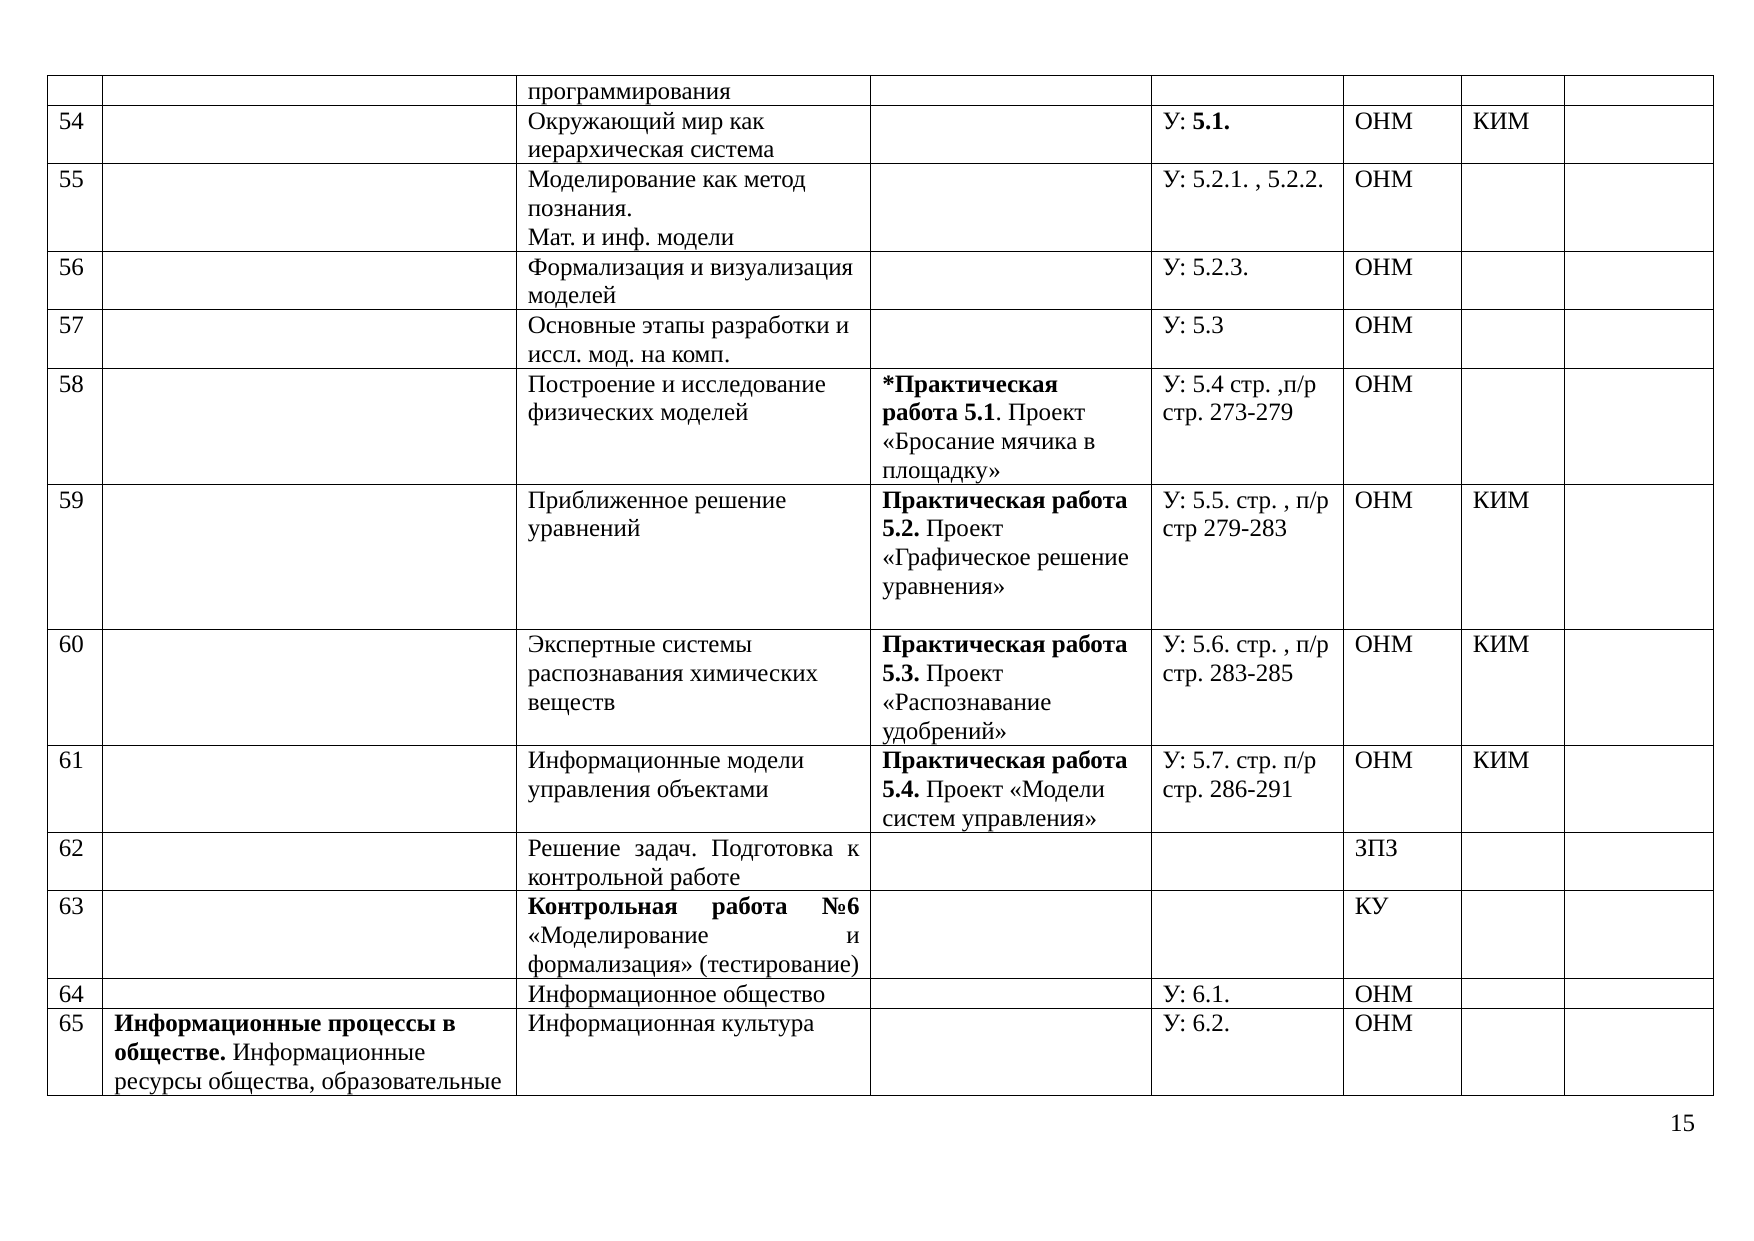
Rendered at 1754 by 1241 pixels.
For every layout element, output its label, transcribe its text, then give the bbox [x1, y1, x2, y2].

table_cell У: 5.6. стр. , п/р стр. 283-285 [1152, 630, 1343, 744]
table_cell КИМ [1462, 746, 1564, 832]
table_cell [1152, 833, 1343, 890]
table_cell КИМ [1462, 630, 1564, 744]
table_cell [871, 252, 1151, 309]
table_cell Информационное общество [517, 979, 870, 1007]
table_cell ОНМ [1344, 485, 1461, 628]
table_cell ЗПЗ [1344, 833, 1461, 890]
table_cell Решение задач. Подготовка к контрольной работе [517, 833, 870, 890]
table_cell 63 [48, 891, 102, 978]
table_cell [103, 106, 516, 163]
table_cell [1462, 979, 1564, 1007]
table_cell [103, 630, 516, 744]
table_cell [1462, 76, 1564, 105]
table_cell КИМ [1462, 485, 1564, 628]
table_cell Экспертные системы распознавания химических веществ [517, 630, 870, 744]
table_cell Информационная культура [517, 1009, 870, 1095]
table_cell [1565, 630, 1713, 744]
table_cell 61 [48, 746, 102, 832]
table_cell [871, 164, 1151, 251]
table_cell У: 6.1. [1152, 979, 1343, 1007]
table_cell [1565, 106, 1713, 163]
table_cell [1565, 833, 1713, 890]
table_cell Практическая работа 5.3. Проект «Распознавание удобрений» [871, 630, 1151, 744]
table_cell Информационные процессы в обществе. Информационные ресурсы общества, образовательные [103, 1009, 516, 1095]
table_cell 59 [48, 485, 102, 628]
table_cell [1565, 252, 1713, 309]
table_cell [103, 369, 516, 484]
table_cell [871, 1009, 1151, 1095]
table_cell программирования [517, 76, 870, 105]
table_cell 56 [48, 252, 102, 309]
table_cell [871, 76, 1151, 105]
table_cell [1565, 485, 1713, 628]
table_cell Приближенное решение уравнений [517, 485, 870, 628]
table_cell [871, 979, 1151, 1007]
table_cell Основные этапы разработки и иссл. мод. на комп. [517, 310, 870, 368]
table_cell [1565, 310, 1713, 368]
table_cell [871, 106, 1151, 163]
table_cell 65 [48, 1009, 102, 1095]
table_cell Формализация и визуализация моделей [517, 252, 870, 309]
table_cell ОНМ [1344, 252, 1461, 309]
table_cell Контрольная работа №6 «Моделирование и формализация» (тестирование) [517, 891, 870, 978]
table_cell [103, 746, 516, 832]
table_cell [871, 310, 1151, 368]
table_cell ОНМ [1344, 106, 1461, 163]
table_cell [103, 310, 516, 368]
table_cell [1462, 164, 1564, 251]
table_cell [1565, 1009, 1713, 1095]
table_cell [1565, 76, 1713, 105]
table_cell 60 [48, 630, 102, 744]
table_cell [1462, 310, 1564, 368]
table_cell Моделирование как метод познания. Мат. и инф. модели [517, 164, 870, 251]
table_cell [1462, 833, 1564, 890]
table_cell *Практическая работа 5.1. Проект «Бросание мячика в площадку» [871, 369, 1151, 484]
table_cell 58 [48, 369, 102, 484]
table_cell [1462, 1009, 1564, 1095]
table_cell ОНМ [1344, 746, 1461, 832]
table_cell У: 6.2. [1152, 1009, 1343, 1095]
table_cell КИМ [1462, 106, 1564, 163]
table_cell [1565, 164, 1713, 251]
table_cell Практическая работа 5.4. Проект «Модели систем управления» [871, 746, 1151, 832]
table_cell ОНМ [1344, 630, 1461, 744]
table_cell У: 5.2.3. [1152, 252, 1343, 309]
table_cell Практическая работа 5.2. Проект «Графическое решение уравнения» [871, 485, 1151, 628]
table_cell Окружающий мир как иерархическая система [517, 106, 870, 163]
table_cell [103, 891, 516, 978]
table_cell [103, 979, 516, 1007]
table_cell [48, 76, 102, 105]
table_cell 64 [48, 979, 102, 1007]
table_cell ОНМ [1344, 310, 1461, 368]
table_cell У: 5.4 стр. ,п/р стр. 273-279 [1152, 369, 1343, 484]
table_cell 55 [48, 164, 102, 251]
table_cell [1152, 76, 1343, 105]
table_cell [1565, 891, 1713, 978]
table_cell У: 5.7. стр. п/р стр. 286-291 [1152, 746, 1343, 832]
table_cell [103, 485, 516, 628]
table_cell [103, 164, 516, 251]
table_cell [103, 252, 516, 309]
table_cell [1565, 979, 1713, 1007]
table_cell [1565, 746, 1713, 832]
table_cell [1344, 76, 1461, 105]
table_cell [1462, 369, 1564, 484]
table_cell [1152, 891, 1343, 978]
table_cell У: 5.3 [1152, 310, 1343, 368]
table_cell ОНМ [1344, 979, 1461, 1007]
table_cell ОНМ [1344, 369, 1461, 484]
table_cell ОНМ [1344, 1009, 1461, 1095]
table_cell [871, 891, 1151, 978]
table_cell [1462, 252, 1564, 309]
table_cell 54 [48, 106, 102, 163]
table_cell У: 5.5. стр. , п/р стр 279-283 [1152, 485, 1343, 628]
table_cell [103, 76, 516, 105]
table_cell 62 [48, 833, 102, 890]
table_cell КУ [1344, 891, 1461, 978]
table_cell Информационные модели управления объектами [517, 746, 870, 832]
table_cell ОНМ [1344, 164, 1461, 251]
table_cell [103, 833, 516, 890]
table_cell У: 5.1. [1152, 106, 1343, 163]
table_cell [1565, 369, 1713, 484]
table_cell [1462, 891, 1564, 978]
table_cell [871, 833, 1151, 890]
table_cell У: 5.2.1. , 5.2.2. [1152, 164, 1343, 251]
table_cell Построение и исследование физических моделей [517, 369, 870, 484]
table_cell 57 [48, 310, 102, 368]
